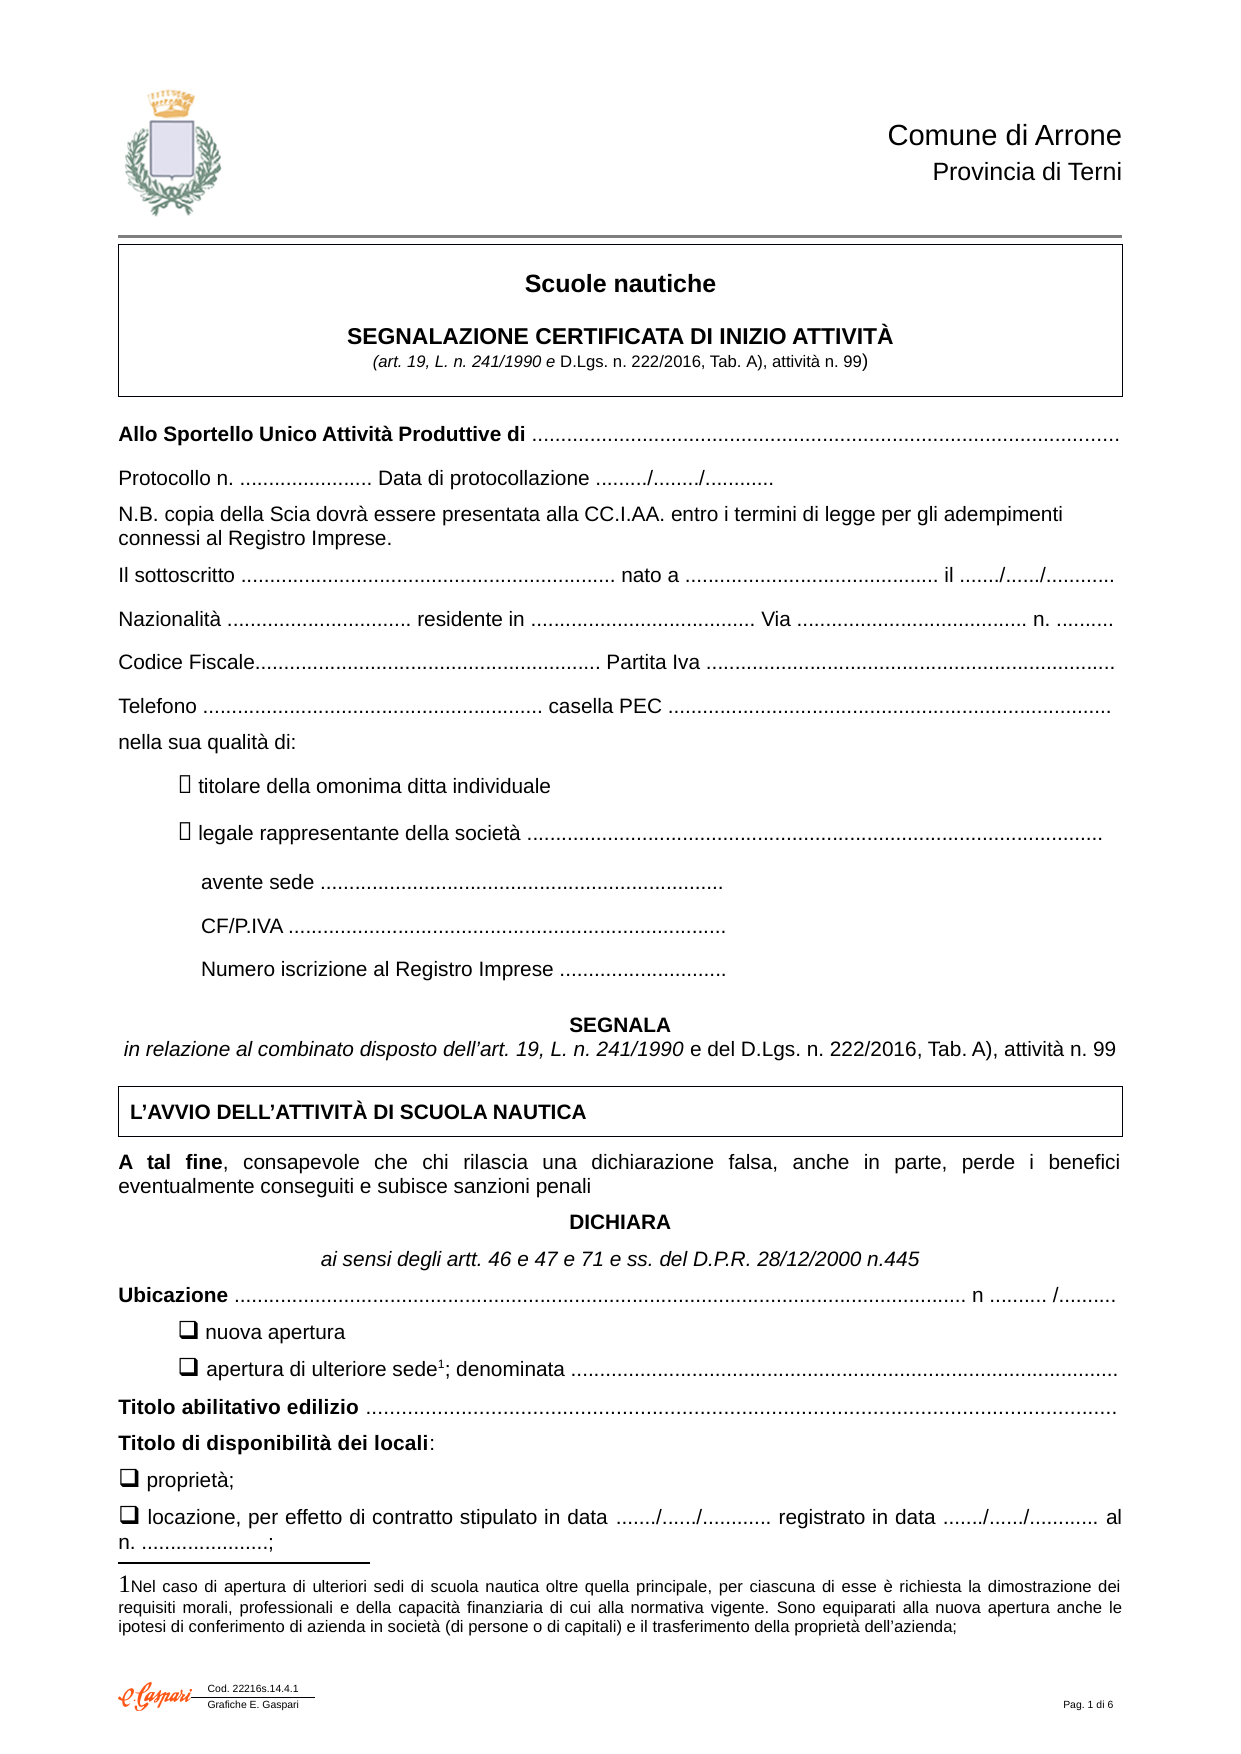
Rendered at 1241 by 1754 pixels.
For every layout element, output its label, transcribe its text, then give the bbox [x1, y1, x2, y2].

table_header Scuole nautiche SEGNALAZIONE CERTIFICATA DI INIZIO ATTIVITÀ (art. 19, L. n. 241/1990 e D.Lgs. n. 222/2016, Tab. A), attività n. 99) [119, 245, 1122, 396]
text N.B. copia della Scia dovrà essere presentata alla CC.I.AA. entro i termini di legge per gli adempimenti connessi al Registro Imprese. [118, 502, 1122, 550]
picture [122, 185, 224, 219]
text Nel caso di apertura di ulteriori sedi di scuola nautica oltre quella principale, per ciascuna di esse è richiesta la dimostrazione dei requisiti morali, professionali e della capacità finanziaria di cui alla normativa vigente. Sono equiparati alla nuova apertura anche le ipotesi di conferimento di azienda in società (di persone o di capitali) e il trasferimento della proprietà dell’azienda; [118, 1569, 1122, 1636]
text CF/P.IVA ............................................................................ [201, 913, 1122, 937]
text ai sensi degli artt. 46 e 47 e 71 e ss. del D.P.R. 28/12/2000 n.445 [118, 1247, 1122, 1271]
text Ubicazione ............................................................................................................................... n .......... /.......... [118, 1283, 1122, 1307]
text in relazione al combinato disposto dell’art. 19, L. n. 241/1990 e del D.Lgs. n. 222/2016, Tab. A), attività n. 99 [118, 1037, 1122, 1061]
text nella sua qualità di: [118, 730, 1122, 754]
text  proprietà; [118, 1467, 1122, 1492]
text Protocollo n. ....................... Data di protocollazione ........./......../............ [118, 466, 1122, 490]
picture [122, 152, 224, 157]
picture [122, 87, 224, 118]
table_header L’AVVIO DELL’ATTIVITÀ DI SCUOLA NAUTICA [119, 1087, 1122, 1136]
text Codice Fiscale............................................................ Partita Iva ....................................................................... [118, 650, 1122, 674]
text Il sottoscritto ................................................................. nato a ............................................ il ......./....../............ [118, 563, 1122, 587]
text Comune di Arrone [118, 118, 1122, 152]
text  nuova apertura [177, 1319, 1122, 1344]
text Allo Sportello Unico Attività Produttive di [118, 422, 1122, 446]
text Nazionalità ................................ residente in ....................................... Via ........................................ n. .......... [118, 606, 1122, 630]
text DICHIARA [118, 1210, 1122, 1234]
text SEGNALA [118, 1013, 1122, 1037]
picture [118, 1682, 192, 1711]
text Titolo di disponibilità dei locali: [118, 1431, 1122, 1455]
text Numero iscrizione al Registro Imprese ............................. [201, 957, 1122, 981]
text  locazione, per effetto di contratto stipulato in data ......./....../............ registrato in data ......./....../............ al n. ......................; [118, 1505, 1122, 1554]
text  titolare della omonima ditta individuale [177, 767, 1122, 801]
text avente sede ...................................................................... [201, 870, 1122, 894]
text  legale rappresentante della società .................................................................................................... [177, 813, 1122, 847]
text A tal fine, consapevole che chi rilascia una dichiarazione falsa, anche in parte, perde i benefici eventualmente conseguiti e subisce sanzioni penali [118, 1150, 1122, 1198]
text Provincia di Terni [118, 157, 1122, 185]
text Titolo abilitativo edilizio .............................................................................................................................. [118, 1394, 1122, 1418]
text Telefono ........................................................... casella PEC ............................................................................. [118, 694, 1122, 718]
text  apertura di ulteriore sede; denominata ............................................................................................... [177, 1357, 1122, 1382]
